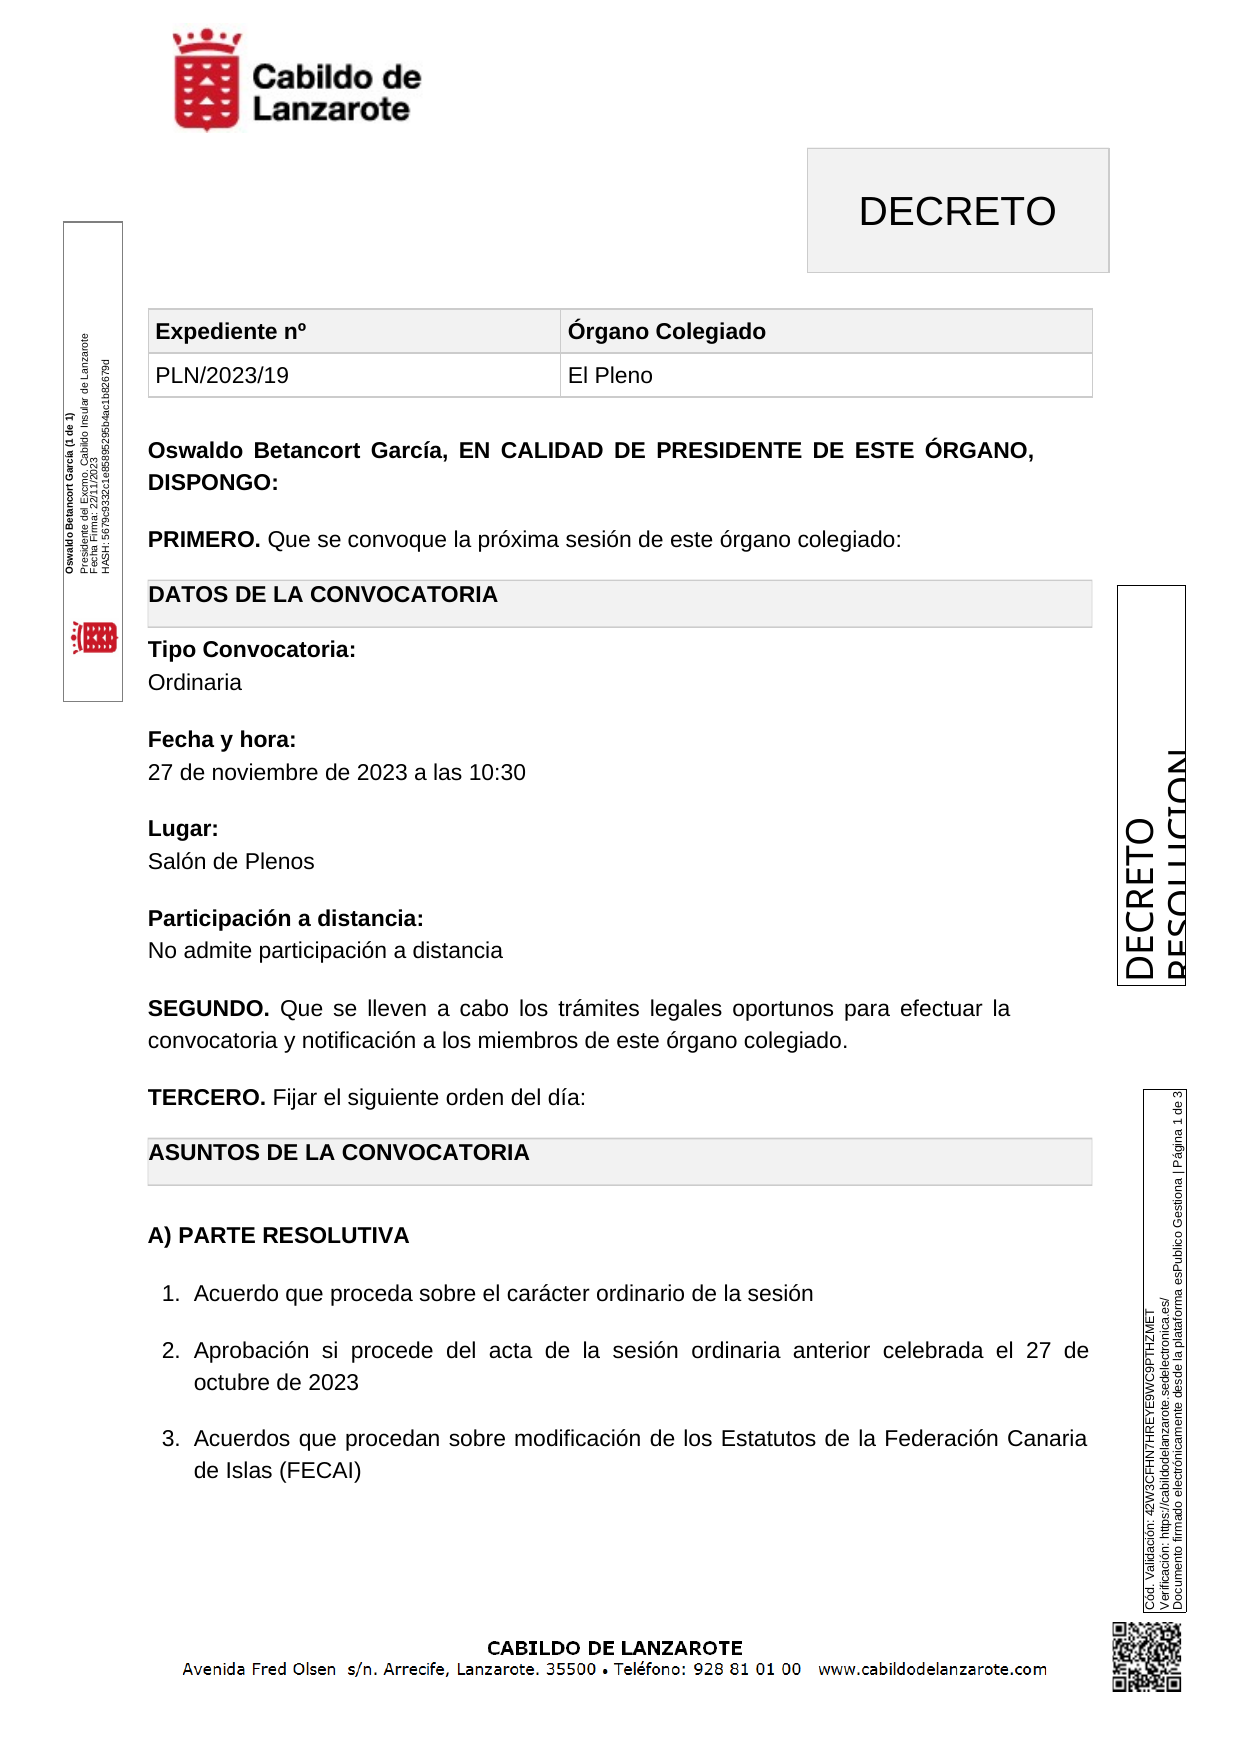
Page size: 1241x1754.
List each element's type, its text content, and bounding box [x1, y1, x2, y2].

text DECRETO [858, 188, 1108, 234]
text Salón de Plenos [148, 848, 1105, 874]
text 27 de noviembre de 2023 a las 10:30 [148, 758, 1105, 785]
text Verificación: https://cabildodelanzarote.sedelectronica.es/ [1158, 1092, 1170, 1612]
subtitle Fecha y hora: [148, 726, 1105, 752]
text HASH: 5679c9332c1e85895295b4ac1b82679d [100, 349, 111, 618]
list Acuerdo que proceda sobre el carácter ordinario de la sesión [162, 1279, 1105, 1306]
text TERCERO. Fijar el siguiente orden del día: [148, 1083, 1105, 1110]
text SEGUNDO. Que se lleven a cabo los trámites legales oportunos para efectuar la convocatoria y notificación a los miembros de este órgano colegiado. [148, 994, 1105, 1053]
text PRIMERO. Que se convoque la próxima sesión de este órgano colegiado: [148, 526, 1105, 552]
subtitle Participación a distancia: [148, 905, 1105, 931]
picture [172, 23, 423, 133]
text Oswaldo Betancort García (1 de 1) [64, 349, 75, 701]
text Presidente del Excmo. Cabildo Insular de Lanzarote Fecha Firma: 22/11/2023 [79, 349, 99, 611]
table_cell PLN/2023/19 [149, 354, 560, 396]
list Aprobación si procede del acta de la sesión ordinaria anterior celebrada el 27 de octubre de 2023 [162, 1337, 1093, 1395]
table_cell El Pleno [561, 354, 1092, 396]
table_header Órgano Colegiado [561, 310, 1092, 352]
subtitle Tipo Convocatoria: [148, 584, 1105, 663]
picture [68, 618, 120, 657]
subtitle PARTE RESOLUTIVA [147, 1222, 1105, 1249]
picture [1112, 1622, 1182, 1692]
subtitle Oswaldo Betancort García, EN CALIDAD DE PRESIDENTE DE ESTE ÓRGANO, DISPONGO: [148, 437, 1105, 495]
subtitle Lugar: [148, 815, 1105, 842]
text No admite participación a distancia [148, 937, 1105, 964]
text DECRETO RESOLUCION [1118, 587, 1183, 985]
list Acuerdos que procedan sobre modificación de los Estatutos de la Federación Canaria de Islas (FECAI) [162, 1425, 1093, 1483]
table_header Expediente nº [149, 310, 560, 352]
picture [182, 1641, 1047, 1677]
text Documento firmado electrónicamente desde la plataforma esPublico Gestiona | Página 1 de 3 [1170, 1092, 1184, 1612]
text Ordinaria [148, 669, 1105, 695]
text Cód. Validación: 42W3CFHN7HREYE9WC9PTHZMET [1144, 1092, 1156, 1612]
